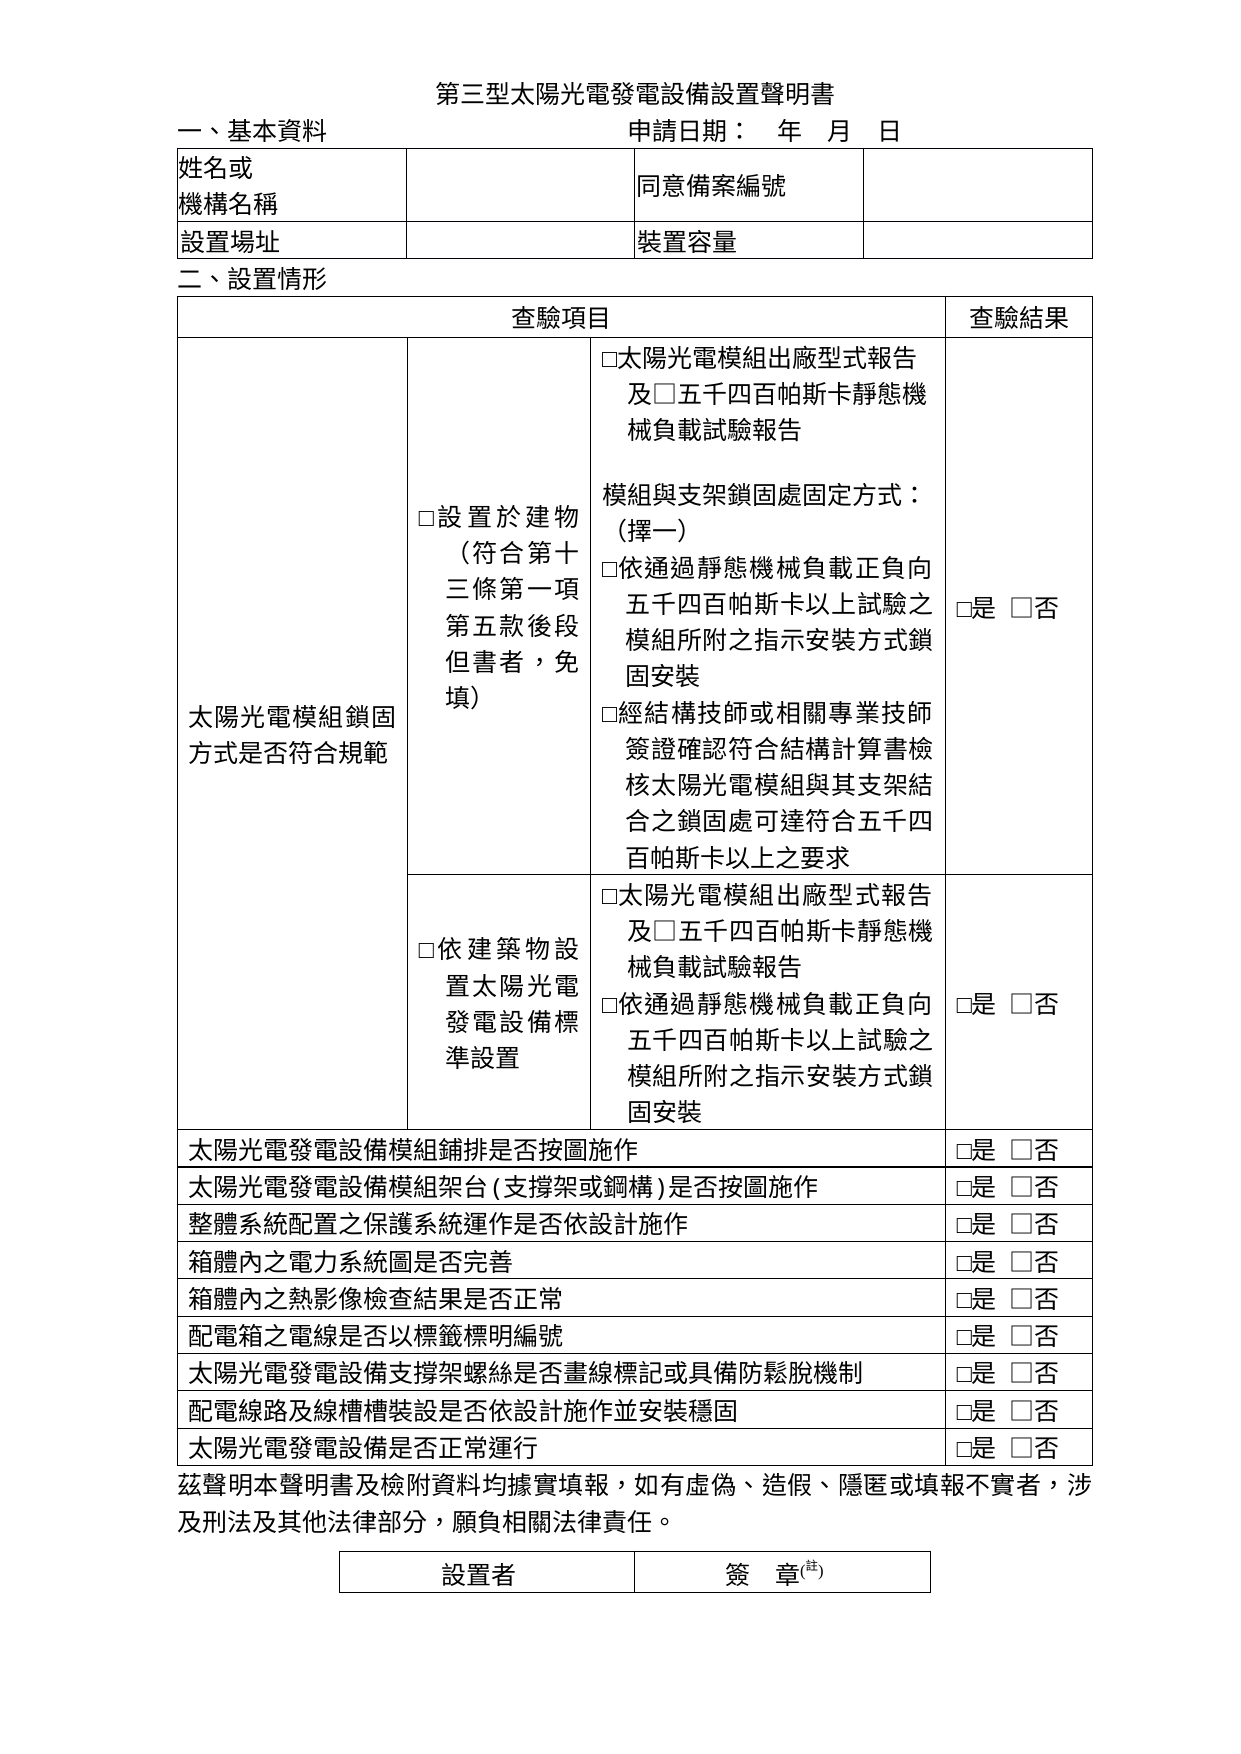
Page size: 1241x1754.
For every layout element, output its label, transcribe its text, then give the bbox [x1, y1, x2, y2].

table_cell 箱體內之熱影像檢查結果是否正常 [178, 1279, 945, 1316]
table_cell □是 □否 [946, 1354, 1092, 1390]
table_header 姓名或 機構名稱 [178, 149, 406, 221]
table_header 設置者 [340, 1552, 634, 1592]
table_cell [864, 222, 1092, 258]
table_cell □依建築物設置太陽光電發電設備標準設置 [408, 875, 590, 1129]
table_cell 配電箱之電線是否以標籤標明編號 [178, 1317, 945, 1353]
table_header 查驗項目 [178, 297, 945, 337]
table_cell □是 □否 [946, 875, 1092, 1129]
text 茲聲明本聲明書及檢附資料均據實填報，如有虛偽、造假、隱匿或填報不實者，涉及刑法及其他法律部分，願負相關法律責任。 [177, 1466, 1092, 1538]
table_header 同意備案編號 [635, 149, 863, 221]
table_cell □是 □否 [946, 338, 1092, 874]
table_cell □是 □否 [946, 1391, 1092, 1427]
table_cell 箱體內之電力系統圖是否完善 [178, 1242, 945, 1278]
table_cell 太陽光電發電設備模組鋪排是否按圖施作 [178, 1130, 945, 1166]
table_cell 裝置容量 [635, 222, 863, 258]
table_cell □是 □否 [946, 1317, 1092, 1353]
text 二、設置情形 [177, 259, 1092, 296]
table_cell □是 □否 [946, 1279, 1092, 1316]
table_cell 太陽光電發電設備模組架台(支撐架或鋼構)是否按圖施作 [178, 1168, 945, 1204]
table_cell □是 □否 [946, 1205, 1092, 1241]
table_cell □是 □否 [946, 1429, 1092, 1465]
table_header [864, 149, 1092, 221]
table_cell □是 □否 [946, 1242, 1092, 1278]
table_cell □是 □否 [946, 1130, 1092, 1166]
table_cell 設置場址 [178, 222, 406, 258]
table_cell □太陽光電模組出廠型式報告及□五千四百帕斯卡靜態機械負載試驗報告 □依通過靜態機械負載正負向五千四百帕斯卡以上試驗之模組所附之指示安裝方式鎖固安裝 [591, 875, 945, 1129]
table_header 查驗結果 [946, 297, 1092, 337]
table_cell 整體系統配置之保護系統運作是否依設計施作 [178, 1205, 945, 1241]
table_cell [407, 222, 634, 258]
table_cell 太陽光電發電設備是否正常運行 [178, 1429, 945, 1465]
list 第三型太陽光電發電設備設置聲明書 [177, 75, 1092, 111]
text 一、基本資料 申請日期： 年 月 日 [177, 111, 1092, 147]
table_cell □太陽光電模組出廠型式報告及□五千四百帕斯卡靜態機械負載試驗報告 模組與支架鎖固處固定方式：（擇一） □依通過靜態機械負載正負向五千四百帕斯卡以上試驗之模組所附之指示安裝方式鎖固安裝 □經結構技師或相關專業技師簽證確認符合結構計算書檢核太陽光電模組與其支架結合之鎖固處可達符合五千四百帕斯卡以上之要求 [591, 338, 945, 874]
table_header 簽 章(註) [635, 1552, 930, 1592]
table_cell □設置於建物（符合第十三條第一項第五款後段但書者，免填） [408, 338, 590, 874]
table_header [407, 149, 634, 221]
table_cell 太陽光電模組鎖固方式是否符合規範 [178, 338, 407, 1129]
table_cell 配電線路及線槽槽裝設是否依設計施作並安裝穩固 [178, 1391, 945, 1427]
table_cell □是 □否 [946, 1168, 1092, 1204]
table_cell 太陽光電發電設備支撐架螺絲是否畫線標記或具備防鬆脫機制 [178, 1354, 945, 1390]
